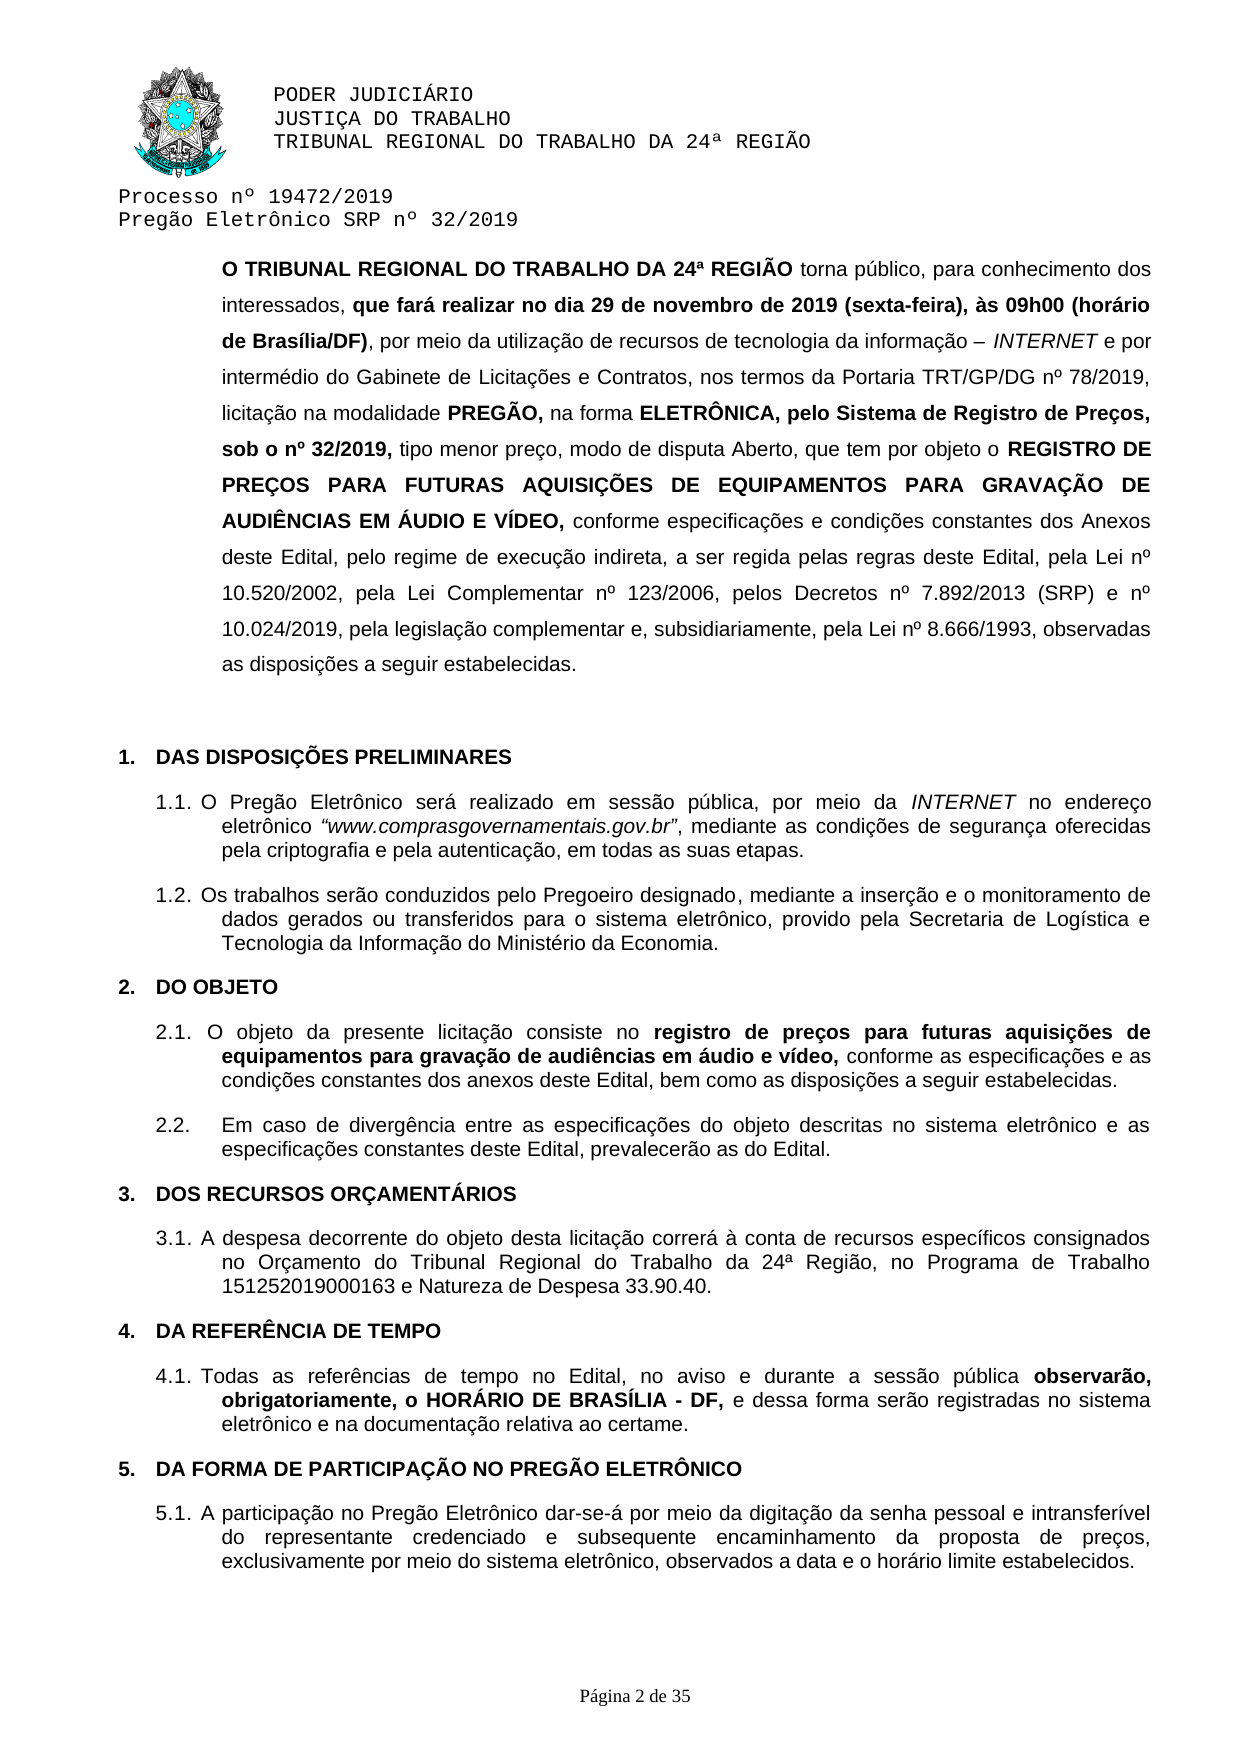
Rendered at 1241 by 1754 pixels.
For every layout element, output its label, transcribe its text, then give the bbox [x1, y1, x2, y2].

list O Pregão Eletrônico será realizado em sessão pública, por meio da INTERNET no endereço eletrônico “www.comprasgovernamentais.gov.br”, mediante as condições de segurança oferecidas pela criptografia e pela autenticação, em todas as suas etapas. [155, 790, 1152, 862]
list Os trabalhos serão conduzidos pelo Pregoeiro designado, mediante a inserção e o monitoramento de dados gerados ou transferidos para o sistema eletrônico, provido pela Secretaria de Logística e Tecnologia da Informação do Ministério da Economia. [155, 882, 1152, 954]
list A participação no Pregão Eletrônico dar-se-á por meio da digitação da senha pessoal e intransferível do representante credenciado e subsequente encaminhamento da proposta de preços, exclusivamente por meio do sistema eletrônico, observados a data e o horário limite estabelecidos. [155, 1501, 1152, 1573]
text O TRIBUNAL REGIONAL DO TRABALHO DA 24ª REGIÃO torna público, para conhecimento dos interessados, que fará realizar no dia 29 de novembro de 2019 (sexta-feira), às 09h00 (horário de Brasília/DF), por meio da utilização de recursos de tecnologia da informação – INTERNET e por intermédio do Gabinete de Licitações e Contratos, nos termos da Portaria TRT/GP/DG nº 78/2019, licitação na modalidade PREGÃO, na forma ELETRÔNICA, pelo Sistema de Registro de Preços, sob o nº 32/2019, tipo menor preço, modo de disputa Aberto, que tem por objeto o REGISTRO DE PREÇOS PARA FUTURAS AQUISIÇÕES DE EQUIPAMENTOS PARA GRAVAÇÃO DE AUDIÊNCIAS EM ÁUDIO E VÍDEO, conforme especificações e condições constantes dos Anexos deste Edital, pelo regime de execução indireta, a ser regida pelas regras deste Edital, pela Lei nº 10.520/2002, pela Lei Complementar nº 123/2006, pelos Decretos nº 7.892/2013 (SRP) e nº 10.024/2019, pela legislação complementar e, subsidiariamente, pela Lei nº 8.666/1993, observadas as disposições a seguir estabelecidas. [222, 257, 1152, 676]
list O objeto da presente licitação consiste no registro de preços para futuras aquisições de equipamentos para gravação de audiências em áudio e vídeo, conforme as especificações e as condições constantes dos anexos deste Edital, bem como as disposições a seguir estabelecidas. [155, 1020, 1152, 1092]
picture [133, 66, 228, 178]
list A despesa decorrente do objeto desta licitação correrá à conta de recursos específicos consignados no Orçamento do Tribunal Regional do Trabalho da 24ª Região, no Programa de Trabalho 151252019000163 e Natureza de Despesa 33.90.40. [156, 1226, 1152, 1298]
list DA FORMA DE PARTICIPAÇÃO NO PREGÃO ELETRÔNICO [118, 1456, 1152, 1480]
list DAS DISPOSIÇÕES PRELIMINARES [118, 745, 1152, 769]
list Todas as referências de tempo no Edital, no aviso e durante a sessão pública observarão, obrigatoriamente, o HORÁRIO DE BRASÍLIA - DF, e dessa forma serão registradas no sistema eletrônico e na documentação relativa ao certame. [155, 1364, 1152, 1436]
list DO OBJETO [118, 975, 1152, 999]
list Em caso de divergência entre as especificações do objeto descritas no sistema eletrônico e as especificações constantes deste Edital, prevalecerão as do Edital. [155, 1113, 1152, 1161]
list DOS RECURSOS ORÇAMENTÁRIOS [118, 1181, 1152, 1205]
list DA REFERÊNCIA DE TEMPO [118, 1319, 1152, 1343]
